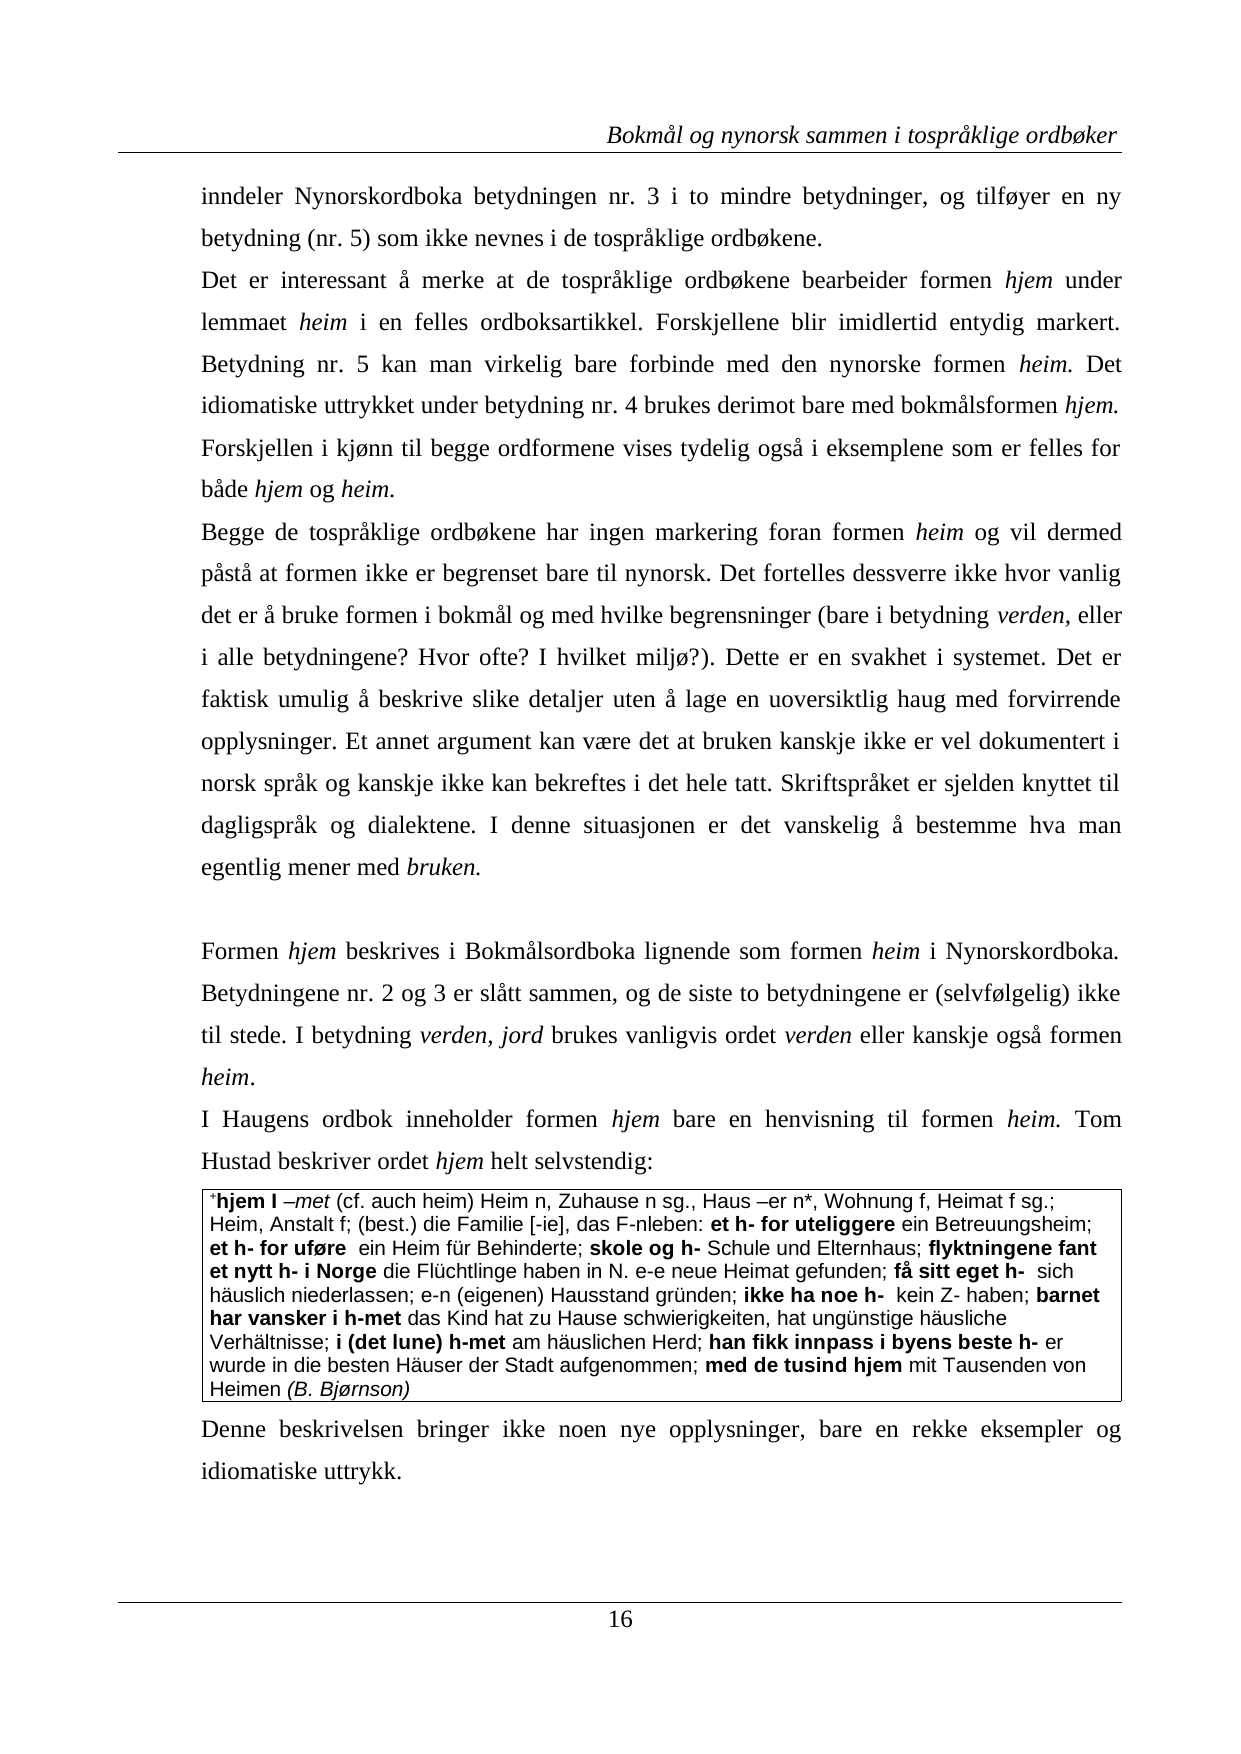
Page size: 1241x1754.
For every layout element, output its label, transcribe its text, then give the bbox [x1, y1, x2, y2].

list Det er interessant å merke at de tospråklige ordbøkene bearbeider formen hjem under lemmaet heim i en felles ordboksartikkel. Forskjellene blir imidlertid entydig markert. Betydning nr. 5 kan man virkelig bare forbinde med den nynorske formen heim. Det idiomatiske uttrykket under betydning nr. 4 brukes derimot bare med bokmålsformen hjem. Forskjellen i kjønn til begge ordformene vises tydelig også i eksemplene som er felles for både hjem og heim. [177, 266, 1122, 503]
list Denne beskrivelsen bringer ikke noen nye opplysninger, bare en rekke eksempler og idiomatiske uttrykk. [177, 1415, 1122, 1485]
table_header +hjem I –met (cf. auch heim) Heim n, Zuhause n sg., Haus –er n*, Wohnung f, Heimat f sg.; Heim, Anstalt f; (best.) die Familie [-ie], das F-nleben: et h- for uteliggere ein Betreuungsheim; et h- for uføre ein Heim für Behinderte; skole og h- Schule und Elternhaus; flyktningene fant et nytt h- i Norge die Flüchtlinge haben in N. e-e neue Heimat gefunden; få sitt eget h- sich häuslich niederlassen; e-n (eigenen) Hausstand gründen; ikke ha noe h- kein Z- haben; barnet har vansker i h-met das Kind hat zu Hause schwierigkeiten, hat ungünstige häusliche Verhältnisse; i (det lune) h-met am häuslichen Herd; han fikk innpass i byens beste h- er wurde in die besten Häuser der Stadt aufgenommen; med de tusind hjem mit Tausenden von Heimen (B. Bjørnson) [203, 1190, 1121, 1401]
list Begge de tospråklige ordbøkene har ingen markering foran formen heim og vil dermed påstå at formen ikke er begrenset bare til nynorsk. Det fortelles dessverre ikke hvor vanlig det er å bruke formen i bokmål og med hvilke begrensninger (bare i betydning verden, eller i alle betydningene? Hvor ofte? I hvilket miljø?). Dette er en svakhet i systemet. Det er faktisk umulig å beskrive slike detaljer uten å lage en uoversiktlig haug med forvirrende opplysninger. Et annet argument kan være det at bruken kanskje ikke er vel dokumentert i norsk språk og kanskje ikke kan bekreftes i det hele tatt. Skriftspråket er sjelden knyttet til dagligspråk og dialektene. I denne situasjonen er det vanskelig å bestemme hva man egentlig mener med bruken. [177, 517, 1122, 881]
list I Haugens ordbok inneholder formen hjem bare en henvisning til formen heim. Tom Hustad beskriver ordet hjem helt selvstendig: [177, 1105, 1122, 1175]
list inndeler Nynorskordboka betydningen nr. 3 i to mindre betydninger, og tilføyer en ny betydning (nr. 5) som ikke nevnes i de tospråklige ordbøkene. [177, 182, 1122, 252]
list Formen hjem beskrives i Bokmålsordboka lignende som formen heim i Nynorskordboka. Betydningene nr. 2 og 3 er slått sammen, og de siste to betydningene er (selvfølgelig) ikke til stede. I betydning verden, jord brukes vanligvis ordet verden eller kanskje også formen heim. [177, 937, 1122, 1091]
